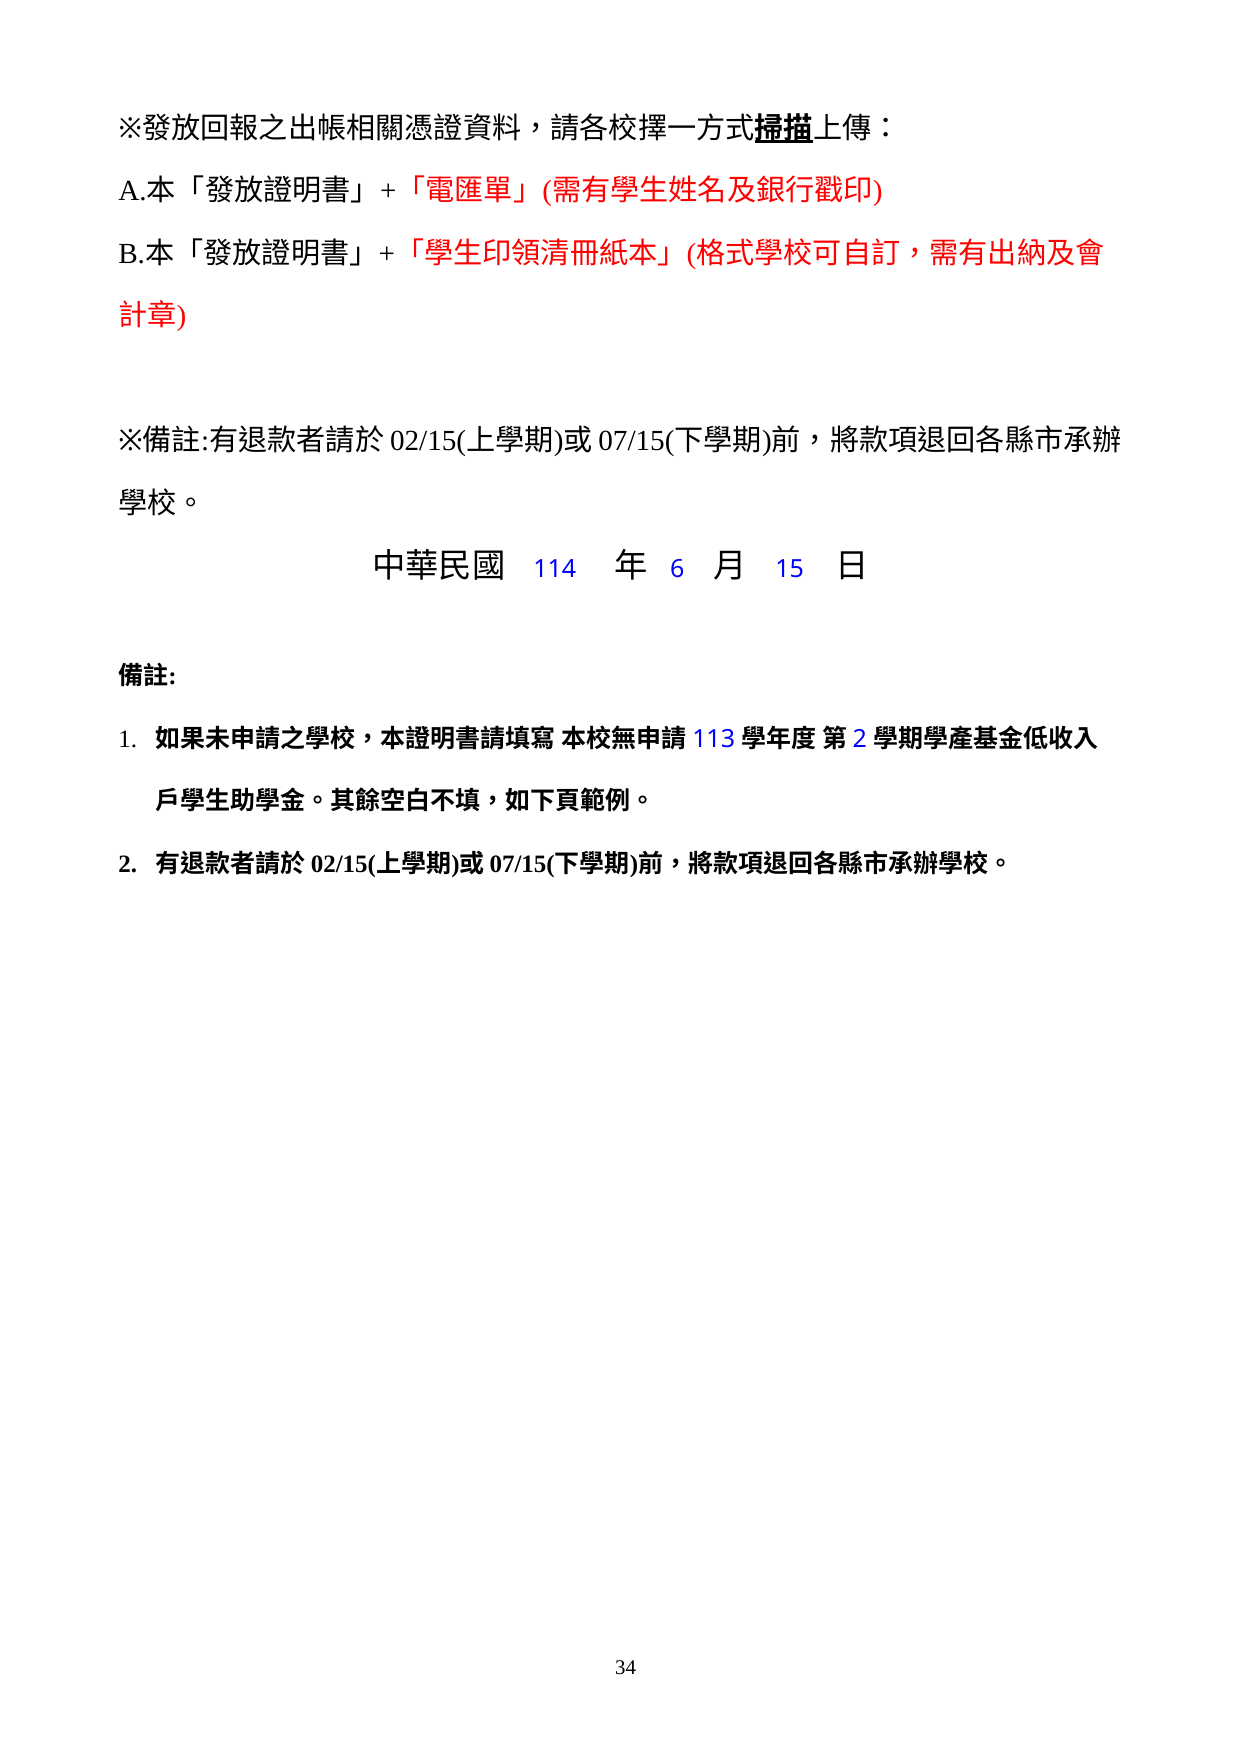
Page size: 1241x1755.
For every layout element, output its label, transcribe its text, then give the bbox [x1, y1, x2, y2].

text B.本「發放證明書」+「學生印領清冊紙本」(格式學校可自訂，需有出納及會計章) [118, 209, 1122, 334]
list 有退款者請於02/15(上學期)或07/15(下學期)前，將款項退回各縣市承辦學校。 [118, 819, 1122, 882]
text 中華民國 114 年 6 月 15 日 [118, 521, 1122, 584]
text A.本「發放證明書」+「電匯單」(需有學生姓名及銀行戳印) [118, 146, 1122, 209]
text 備註: [118, 632, 1122, 694]
text ※發放回報之出帳相關憑證資料，請各校擇一方式掃描上傳： [118, 84, 1122, 146]
list 如果未申請之學校，本證明書請填寫 本校無申請 113 學年度 第 2 學期學產基金低收入戶學生助學金。其餘空白不填，如下頁範例。 [118, 694, 1122, 819]
text ※備註:有退款者請於02/15(上學期)或07/15(下學期)前，將款項退回各縣市承辦學校。 [118, 396, 1122, 521]
